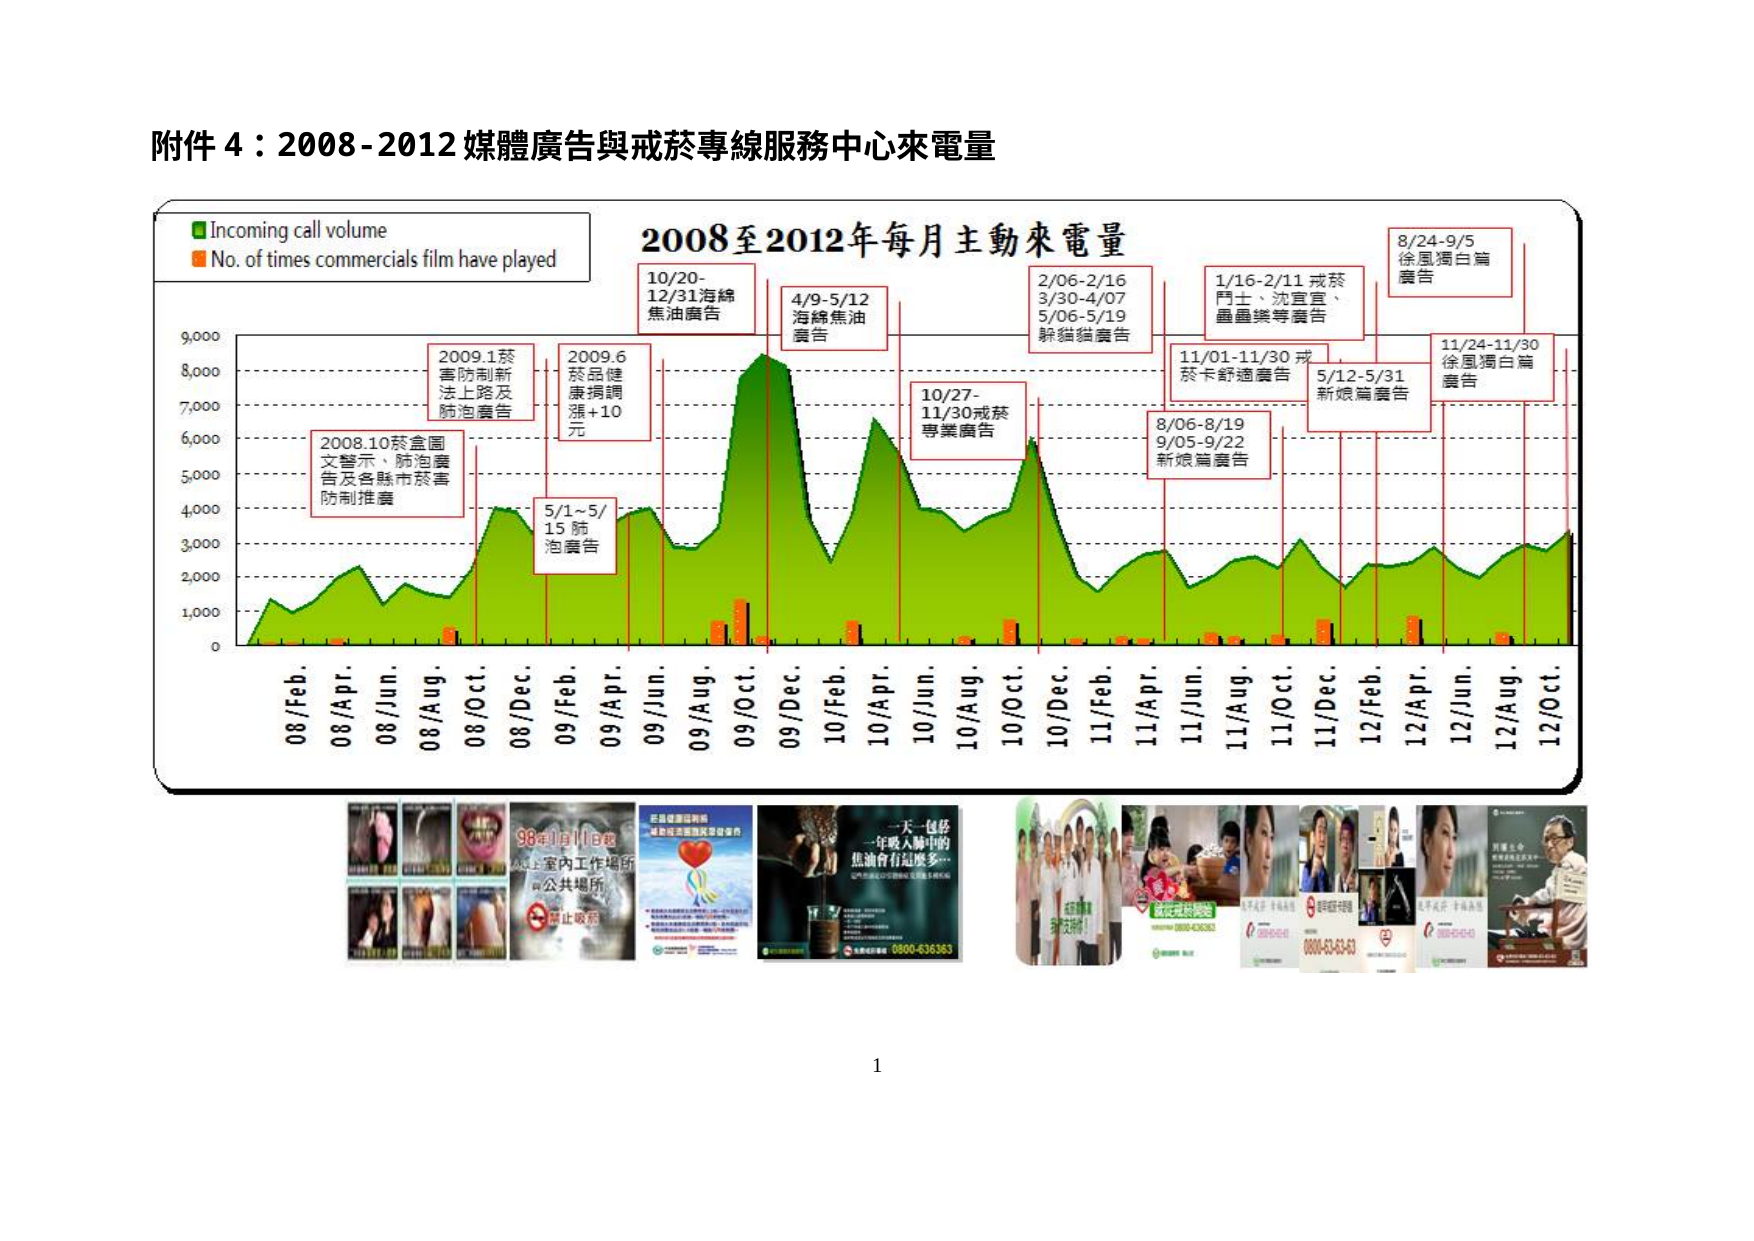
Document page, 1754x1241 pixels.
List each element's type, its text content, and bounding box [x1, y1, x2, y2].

text 附件4：2008-2012媒體廣告與戒菸專線服務中心來電量 [150, 102, 1604, 164]
